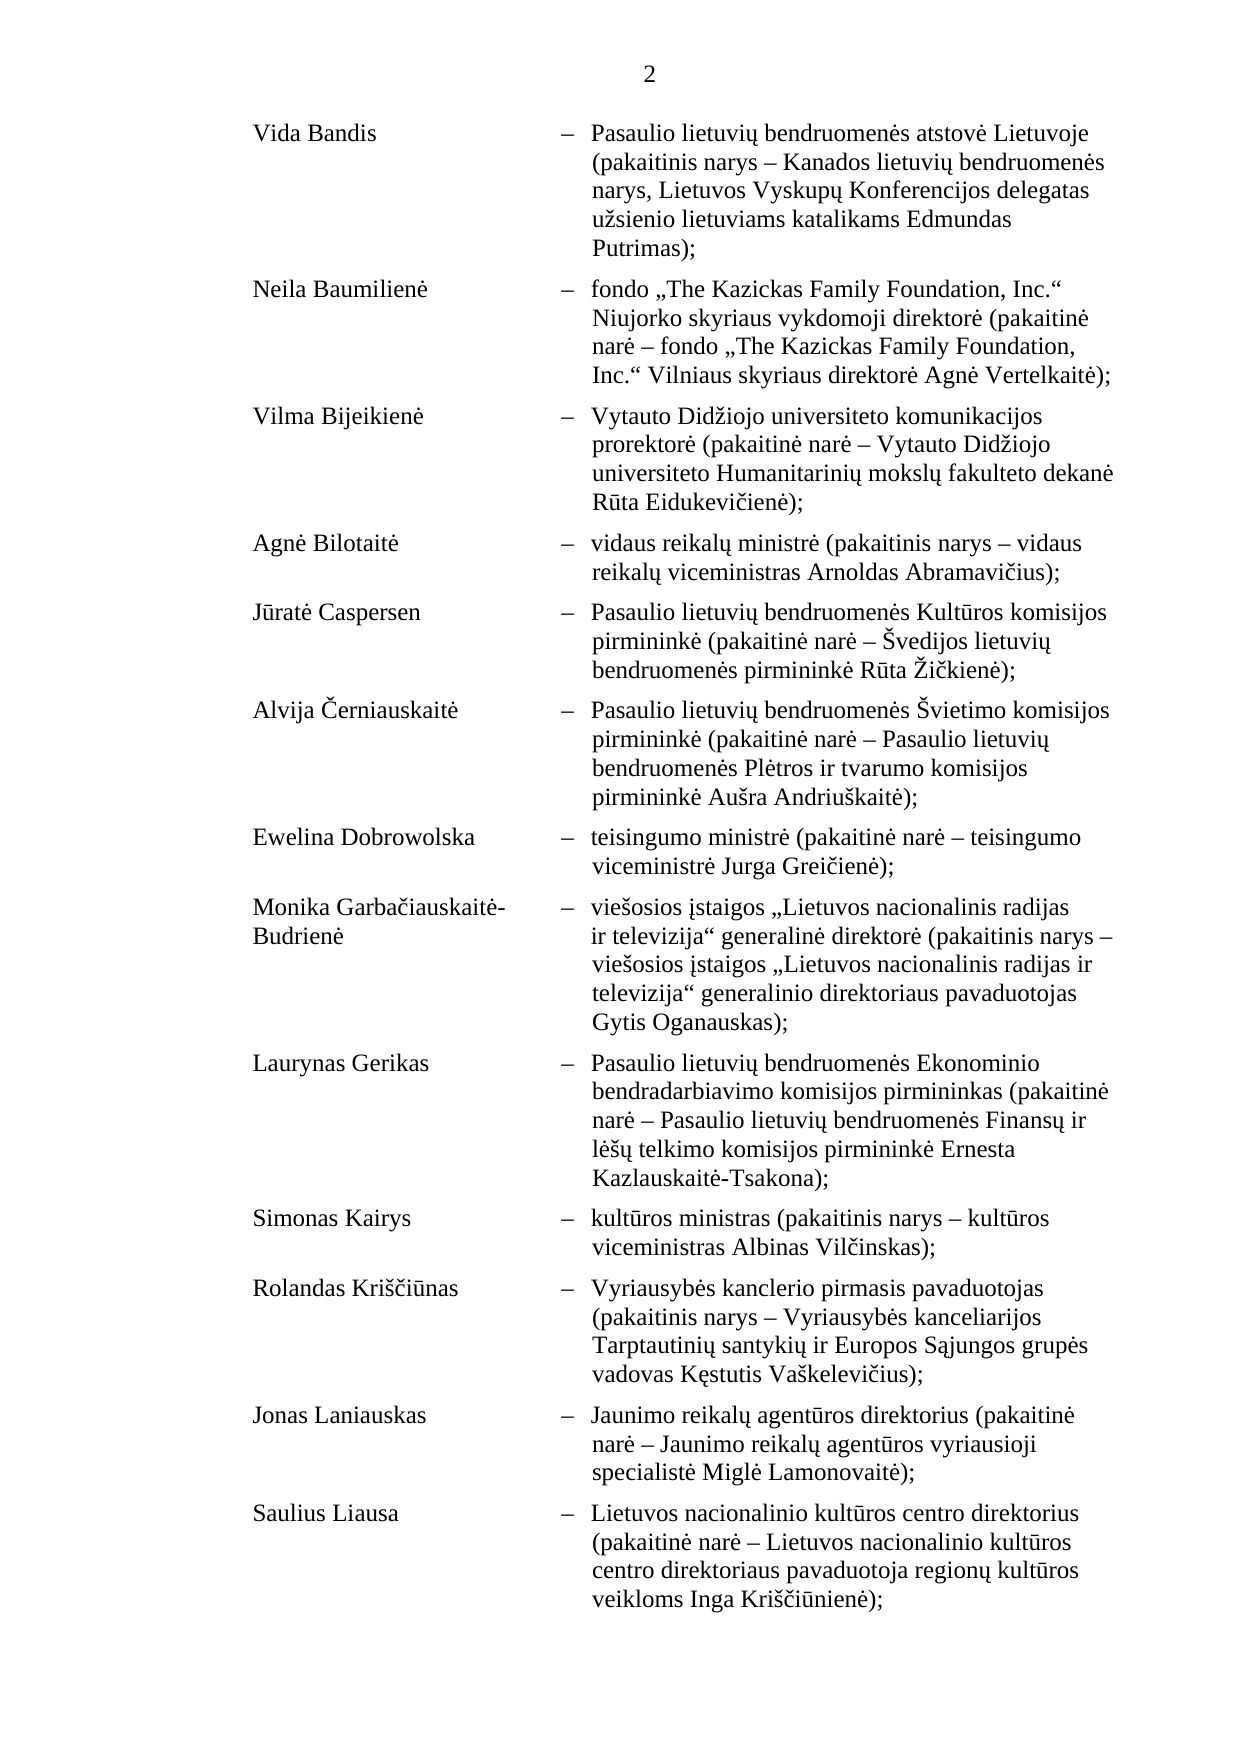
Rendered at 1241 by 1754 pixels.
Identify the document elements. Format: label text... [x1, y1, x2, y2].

text Laurynas Gerikas – Pasaulio lietuvių bendruomenės Ekonominio bendradarbiavimo komisijos pirmininkas (pakaitinė narė – Pasaulio lietuvių bendruomenės Finansų ir lėšų telkimo komisijos pirmininkė Ernesta Kazlauskaitė-Tsakona); [252, 1048, 1122, 1191]
text Saulius Liausa – Lietuvos nacionalinio kultūros centro direktorius (pakaitinė narė – Lietuvos nacionalinio kultūros centro direktoriaus pavaduotoja regionų kultūros veikloms Inga Kriščiūnienė); [252, 1498, 1122, 1613]
text Budrienė ir televizija“ generalinė direktorė (pakaitinis narys – viešosios įstaigos „Lietuvos nacionalinis radijas ir televizija“ generalinio direktoriaus pavaduotojas Gytis Oganauskas); [252, 921, 1122, 1036]
text Jūratė Caspersen – Pasaulio lietuvių bendruomenės Kultūros komisijos pirmininkė (pakaitinė narė – Švedijos lietuvių bendruomenės pirmininkė Rūta Žičkienė); [252, 597, 1122, 683]
text Rolandas Kriščiūnas – Vyriausybės kanclerio pirmasis pavaduotojas (pakaitinis narys – Vyriausybės kanceliarijos Tarptautinių santykių ir Europos Sąjungos grupės vadovas Kęstutis Vaškelevičius); [252, 1273, 1122, 1388]
text Vida Bandis – Pasaulio lietuvių bendruomenės atstovė Lietuvoje (pakaitinis narys – Kanados lietuvių bendruomenės narys, Lietuvos Vyskupų Konferencijos delegatas užsienio lietuviams katalikams Edmundas Putrimas); [252, 118, 1122, 262]
text Agnė Bilotaitė – vidaus reikalų ministrė (pakaitinis narys – vidaus reikalų viceministras Arnoldas Abramavičius); [252, 528, 1122, 585]
text Neila Baumilienė – fondo „The Kazickas Family Foundation, Inc.“ Niujorko skyriaus vykdomoji direktorė (pakaitinė narė – fondo „The Kazickas Family Foundation, Inc.“ Vilniaus skyriaus direktorė Agnė Vertelkaitė); [252, 274, 1122, 389]
text Jonas Laniauskas – Jaunimo reikalų agentūros direktorius (pakaitinė narė – Jaunimo reikalų agentūros vyriausioji specialistė Miglė Lamonovaitė); [252, 1400, 1122, 1486]
text Alvija Černiauskaitė – Pasaulio lietuvių bendruomenės Švietimo komisijos pirmininkė (pakaitinė narė – Pasaulio lietuvių bendruomenės Plėtros ir tvarumo komisijos pirmininkė Aušra Andriuškaitė); [252, 696, 1122, 811]
text Ewelina Dobrowolska – teisingumo ministrė (pakaitinė narė – teisingumo viceministrė Jurga Greičienė); [252, 822, 1122, 880]
text Simonas Kairys – kultūros ministras (pakaitinis narys – kultūros viceministras Albinas Vilčinskas); [252, 1203, 1122, 1261]
text Monika Garbačiauskaitė- – viešosios įstaigos „Lietuvos nacionalinis radijas [252, 892, 1122, 921]
text Vilma Bijeikienė – Vytauto Didžiojo universiteto komunikacijos prorektorė (pakaitinė narė – Vytauto Didžiojo universiteto Humanitarinių mokslų fakulteto dekanė Rūta Eidukevičienė); [252, 401, 1122, 516]
